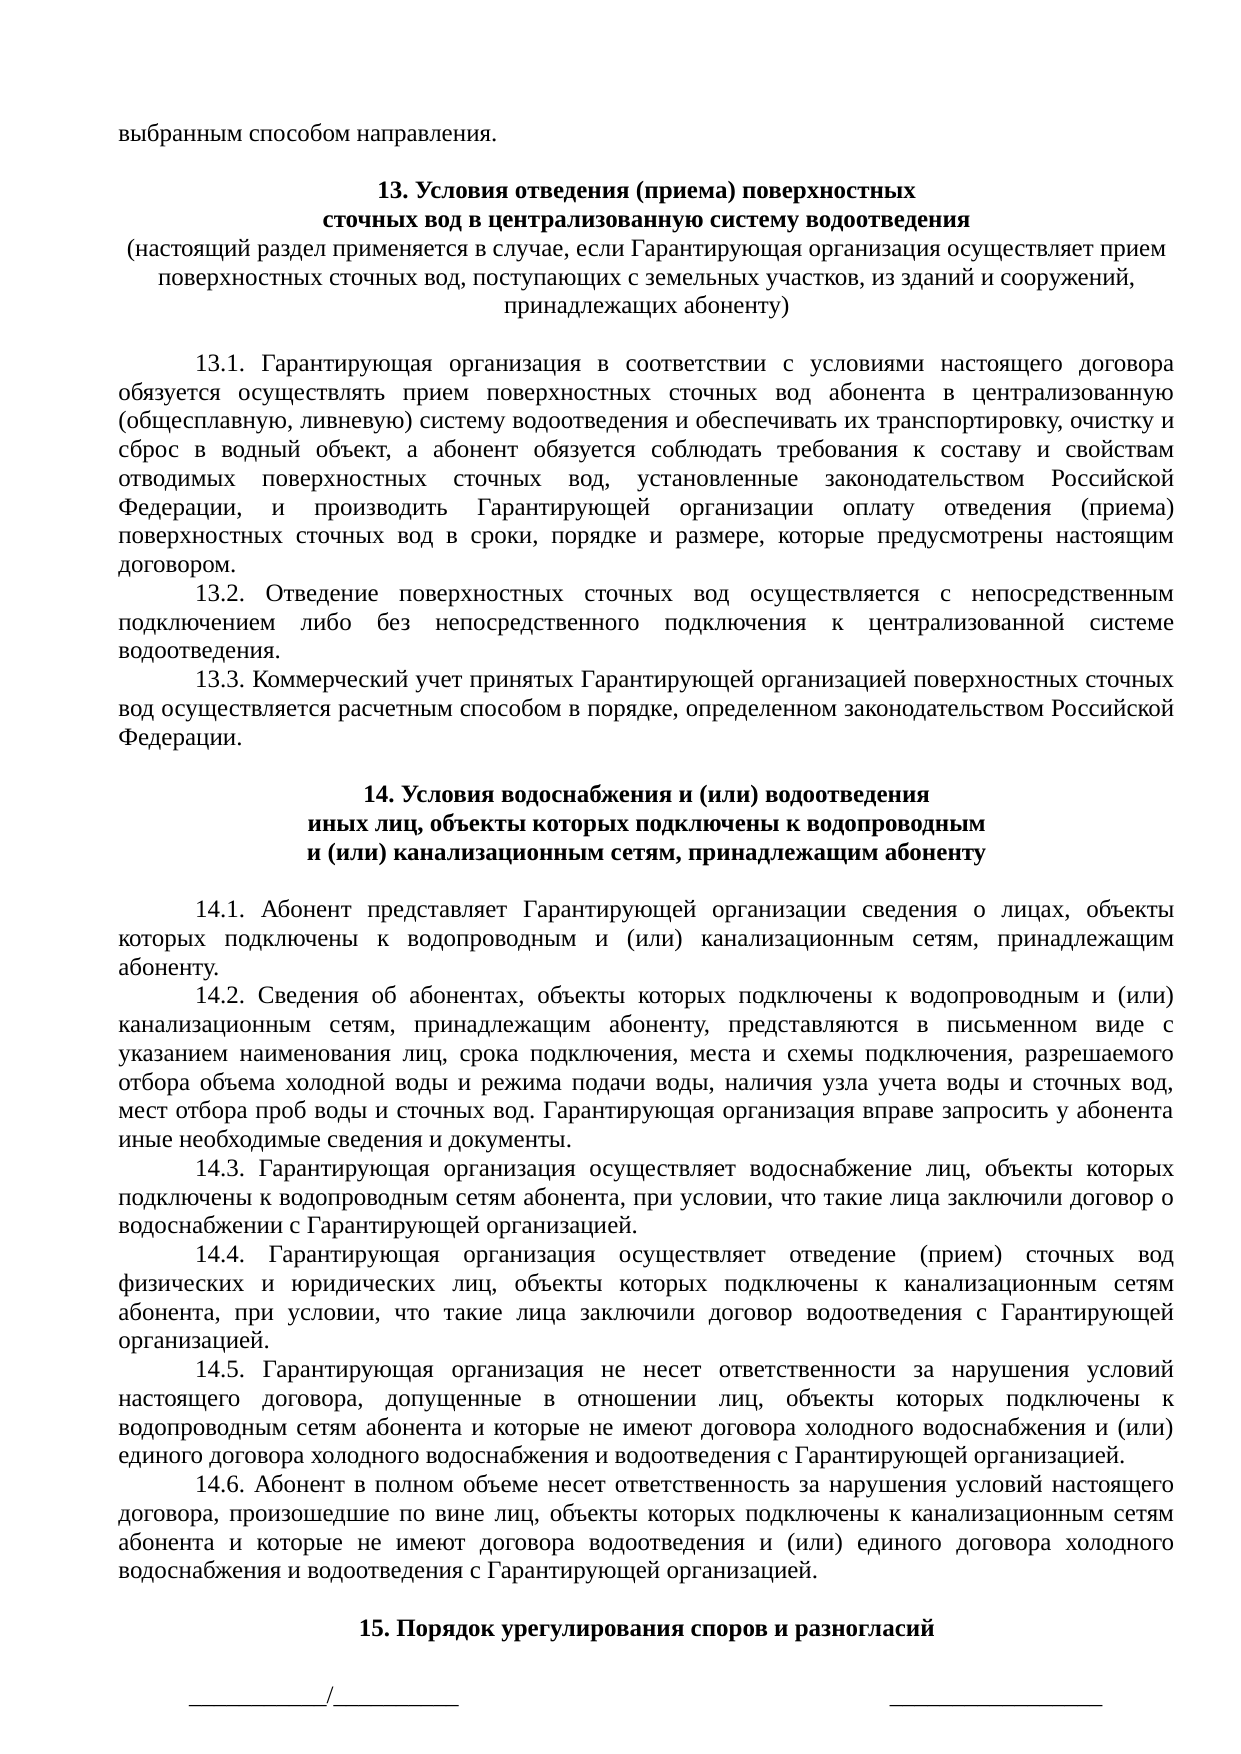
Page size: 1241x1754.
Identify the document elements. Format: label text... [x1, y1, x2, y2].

text 13.3. Коммерческий учет принятых Гарантирующей организацией поверхностных сточных вод осуществляется расчетным способом в порядке, определенном законодательством Российской Федерации. [118, 664, 1175, 751]
text выбранным способом направления. [118, 118, 1175, 147]
text сточных вод в централизованную систему водоотведения [118, 204, 1175, 233]
text 13.2. Отведение поверхностных сточных вод осуществляется с непосредственным подключением либо без непосредственного подключения к централизованной системе водоотведения. [118, 578, 1175, 664]
text и (или) канализационным сетям, принадлежащим абоненту [118, 837, 1175, 866]
text 13.1. Гарантирующая организация в соответствии с условиями настоящего договора обязуется осуществлять прием поверхностных сточных вод абонента в централизованную (общесплавную, ливневую) систему водоотведения и обеспечивать их транспортировку, очистку и сброс в водный объект, а абонент обязуется соблюдать требования к составу и свойствам отводимых поверхностных сточных вод, установленные законодательством Российской Федерации, и производить Гарантирующей организации оплату отведения (приема) поверхностных сточных вод в сроки, порядке и размере, которые предусмотрены настоящим договором. [118, 348, 1175, 578]
text 14.5. Гарантирующая организация не несет ответственности за нарушения условий настоящего договора, допущенные в отношении лиц, объекты которых подключены к водопроводным сетям абонента и которые не имеют договора холодного водоснабжения и (или) единого договора холодного водоснабжения и водоотведения с Гарантирующей организацией. [118, 1354, 1175, 1469]
text 14.1. Абонент представляет Гарантирующей организации сведения о лицах, объекты которых подключены к водопроводным и (или) канализационным сетям, принадлежащим абоненту. [118, 894, 1175, 981]
text (настоящий раздел применяется в случае, если Гарантирующая организация осуществляет прием поверхностных сточных вод, поступающих с земельных участков, из зданий и сооружений, принадлежащих абоненту) [118, 233, 1175, 319]
text 14.4. Гарантирующая организация осуществляет отведение (прием) сточных вод физических и юридических лиц, объекты которых подключены к канализационным сетям абонента, при условии, что такие лица заключили договор водоотведения с Гарантирующей организацией. [118, 1239, 1175, 1354]
text 14.2. Сведения об абонентах, объекты которых подключены к водопроводным и (или) канализационным сетям, принадлежащим абоненту, представляются в письменном виде с указанием наименования лиц, срока подключения, места и схемы подключения, разрешаемого отбора объема холодной воды и режима подачи воды, наличия узла учета воды и сточных вод, мест отбора проб воды и сточных вод. Гарантирующая организация вправе запросить у абонента иные необходимые сведения и документы. [118, 981, 1175, 1153]
text 14.3. Гарантирующая организация осуществляет водоснабжение лиц, объекты которых подключены к водопроводным сетям абонента, при условии, что такие лица заключили договор о водоснабжении с Гарантирующей организацией. [118, 1153, 1175, 1239]
text 14.6. Абонент в полном объеме несет ответственность за нарушения условий настоящего договора, произошедшие по вине лиц, объекты которых подключены к канализационным сетям абонента и которые не имеют договора водоотведения и (или) единого договора холодного водоснабжения и водоотведения с Гарантирующей организацией. [118, 1469, 1175, 1584]
text иных лиц, объекты которых подключены к водопроводным [118, 808, 1175, 837]
text 15. Порядок урегулирования споров и разногласий [118, 1613, 1175, 1642]
text 13. Условия отведения (приема) поверхностных [118, 176, 1175, 204]
text 14. Условия водоснабжения и (или) водоотведения [118, 779, 1175, 808]
